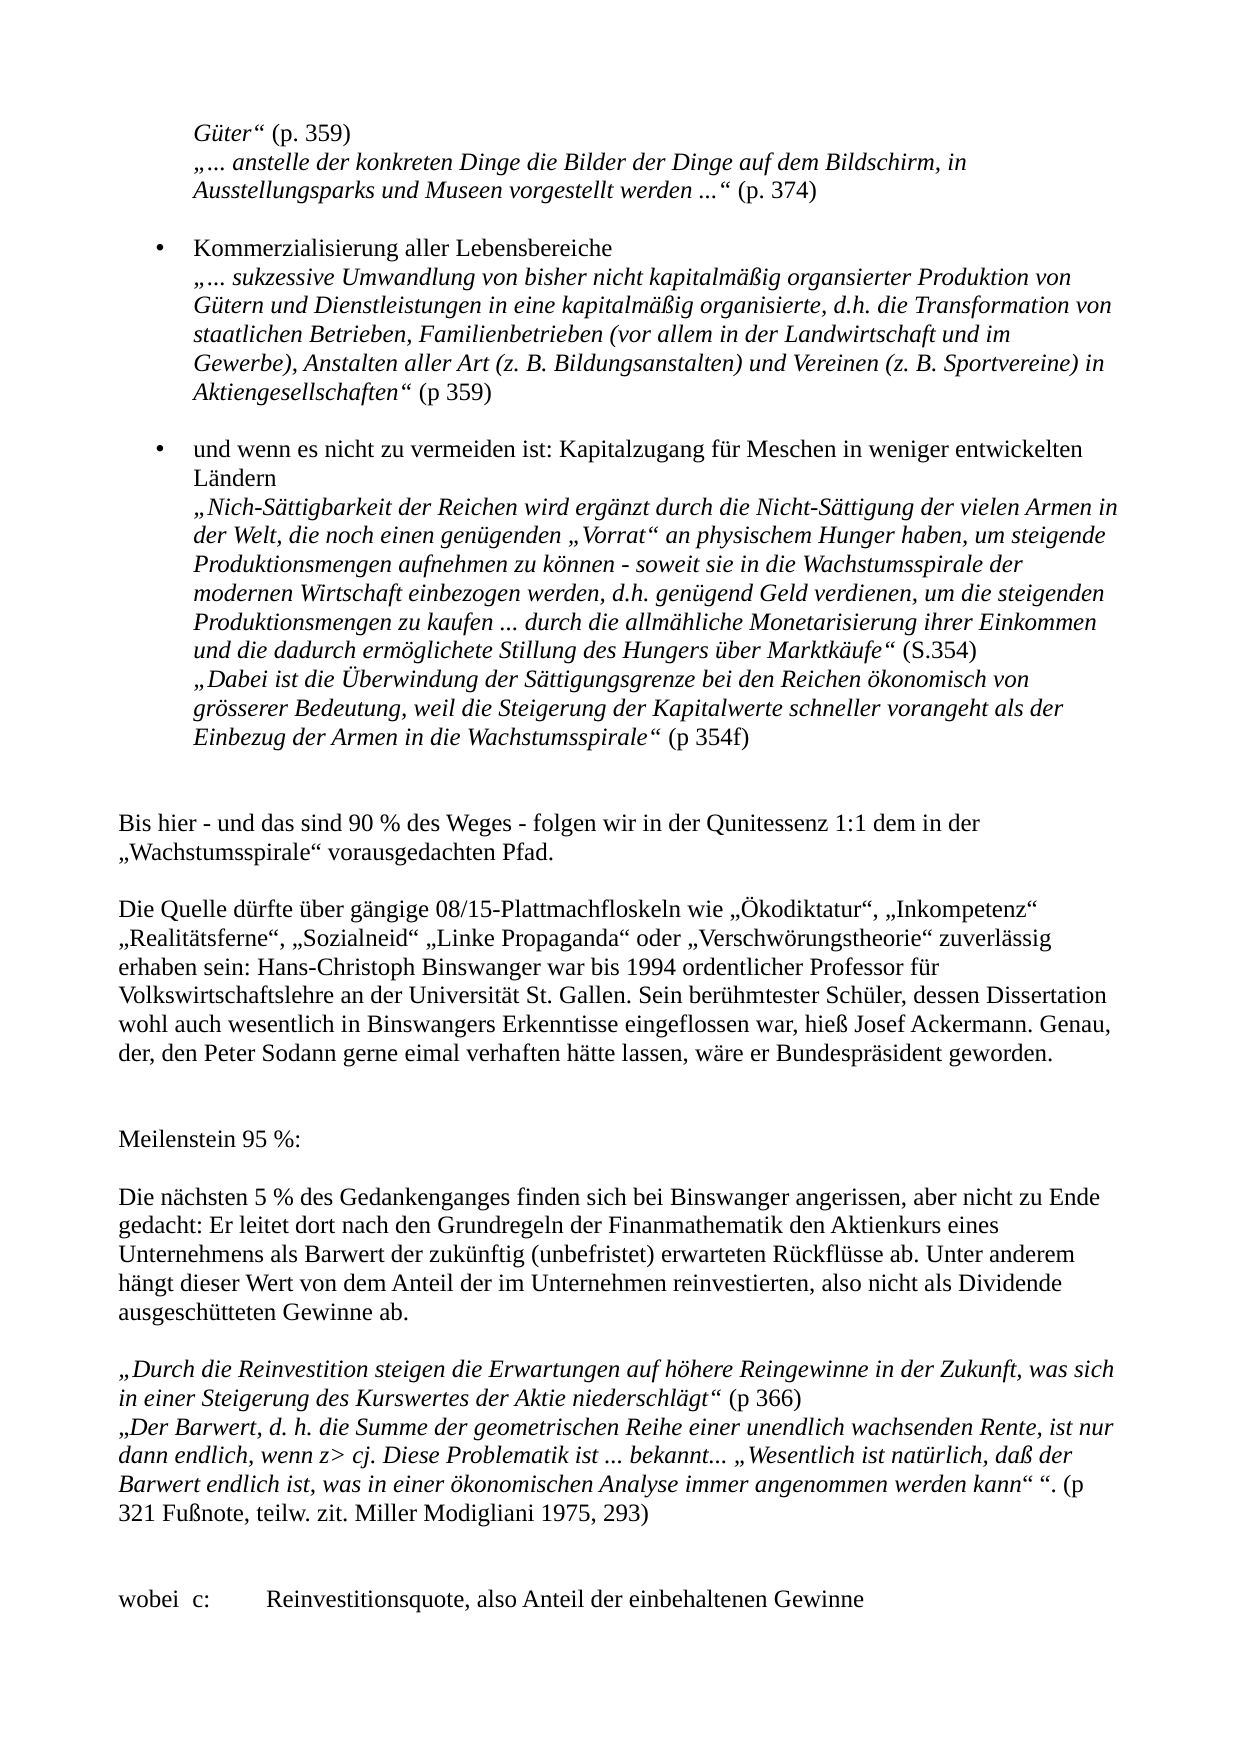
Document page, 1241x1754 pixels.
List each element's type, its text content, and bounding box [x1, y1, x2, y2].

text wobei c: Reinvestitionsquote, also Anteil der einbehaltenen Gewinne [118, 1584, 1122, 1613]
list Güter“ (p. 359) [156, 118, 1122, 147]
list „... anstelle der konkreten Dinge die Bilder der Dinge auf dem Bildschirm, in Ausstellungsparks und Museen vorgestellt werden ...“ (p. 374) [156, 147, 1122, 233]
text „Durch die Reinvestition steigen die Erwartungen auf höhere Reingewinne in der Zukunft, was sich in einer Steigerung des Kurswertes der Aktie niederschlägt“ (p 366) [118, 1354, 1122, 1412]
list und wenn es nicht zu vermeiden ist: Kapitalzugang für Meschen in weniger entwickelten Ländern „Nich-Sättigbarkeit der Reichen wird ergänzt durch die Nicht-Sättigung der vielen Armen in der Welt, die noch einen genügenden „Vorrat“ an physischem Hunger haben, um steigende Produktionsmengen aufnehmen zu können - soweit sie in die Wachstumsspirale der modernen Wirtschaft einbezogen werden, d.h. genügend Geld verdienen, um die steigenden Produktionsmengen zu kaufen ... durch die allmähliche Monetarisierung ihrer Einkommen und die dadurch ermöglichete Stillung des Hungers über Marktkäufe“ (S.354) [156, 434, 1122, 664]
text „Der Barwert, d. h. die Summe der geometrischen Reihe einer unendlich wachsenden Rente, ist nur dann endlich, wenn z> cj. Diese Problematik ist ... bekannt... „Wesentlich ist natürlich, daß der Barwert endlich ist, was in einer ökonomischen Analyse immer angenommen werden kann“ “. (p 321 Fußnote, teilw. zit. Miller Modigliani 1975, 293) [118, 1412, 1122, 1527]
text Die nächsten 5 % des Gedankenganges finden sich bei Binswanger angerissen, aber nicht zu Ende gedacht: Er leitet dort nach den Grundregeln der Finanmathematik den Aktienkurs eines Unternehmens als Barwert der zukünftig (unbefristet) erwarteten Rückflüsse ab. Unter anderem hängt dieser Wert von dem Anteil der im Unternehmen reinvestierten, also nicht als Dividende ausgeschütteten Gewinne ab. [118, 1182, 1122, 1326]
text Bis hier - und das sind 90 % des Weges - folgen wir in der Qunitessenz 1:1 dem in der „Wachstumsspirale“ vorausgedachten Pfad. [118, 808, 1122, 866]
list „Dabei ist die Überwindung der Sättigungsgrenze bei den Reichen ökonomisch von grösserer Bedeutung, weil die Steigerung der Kapitalwerte schneller vorangeht als der Einbezug der Armen in die Wachstumsspirale“ (p 354f) [156, 664, 1122, 751]
text Meilenstein 95 %: [118, 1124, 1122, 1153]
list Kommerzialisierung aller Lebensbereiche „... sukzessive Umwandlung von bisher nicht kapitalmäßig organsierter Produktion von Gütern und Dienstleistungen in eine kapitalmäßig organisierte, d.h. die Transformation von staatlichen Betrieben, Familienbetrieben (vor allem in der Landwirtschaft und im Gewerbe), Anstalten aller Art (z. B. Bildungsanstalten) und Vereinen (z. B. Sportvereine) in Aktiengesellschaften“ (p 359) [156, 233, 1122, 434]
text Die Quelle dürfte über gängige 08/15-Plattmachfloskeln wie „Ökodiktatur“, „Inkompetenz“ „Realitätsferne“, „Sozialneid“ „Linke Propaganda“ oder „Verschwörungstheorie“ zuverlässig erhaben sein: Hans-Christoph Binswanger war bis 1994 ordentlicher Professor für Volkswirtschaftslehre an der Universität St. Gallen. Sein berühmtester Schüler, dessen Dissertation wohl auch wesentlich in Binswangers Erkenntisse eingeflossen war, hieß Josef Ackermann. Genau, der, den Peter Sodann gerne eimal verhaften hätte lassen, wäre er Bundespräsident geworden. [118, 894, 1122, 1067]
